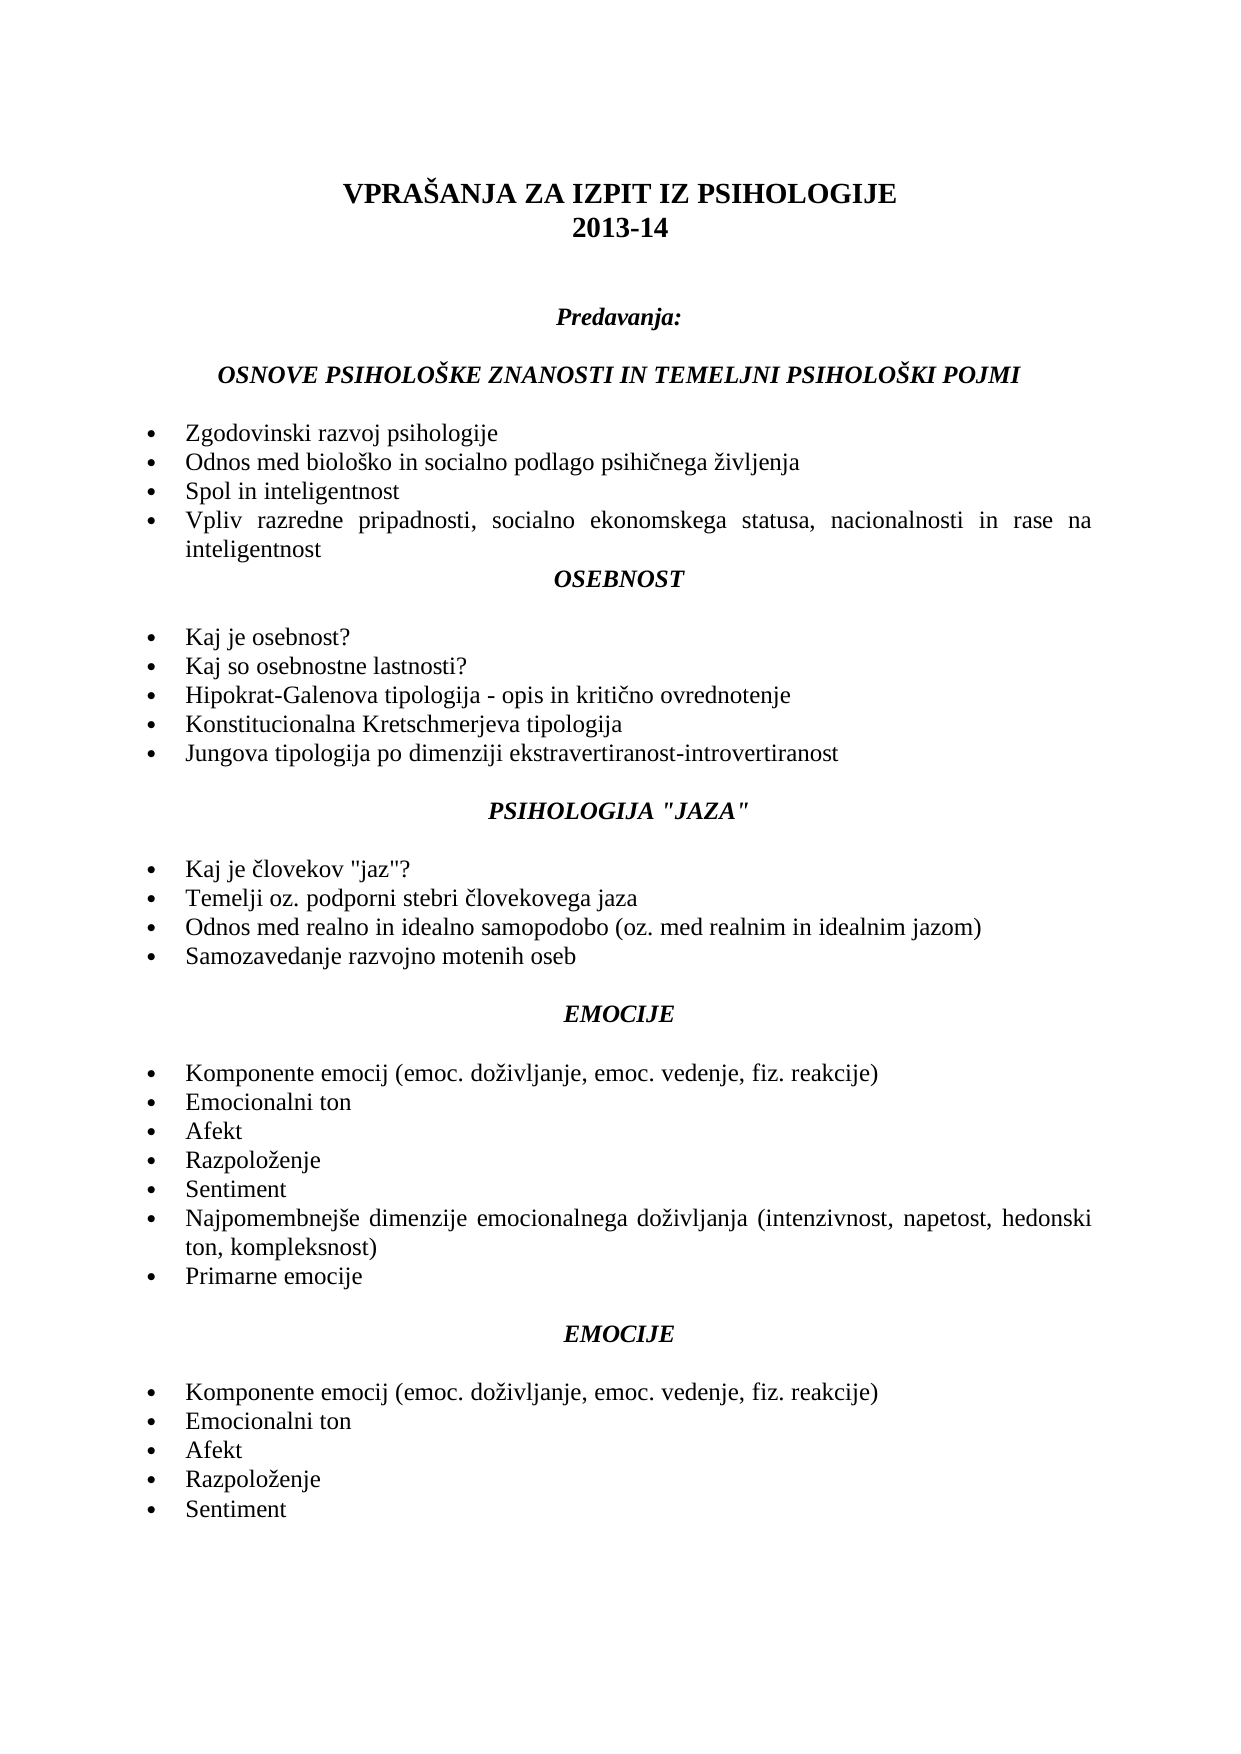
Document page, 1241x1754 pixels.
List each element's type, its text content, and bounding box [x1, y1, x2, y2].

text OSEBNOST [148, 563, 1093, 592]
text PSIHOLOGIJA "JAZA" [148, 796, 1093, 825]
text · Kaj so osebnostne lastnosti? [148, 651, 1093, 680]
text VPRAŠANJA ZA IZPIT IZ PSIHOLOGIJE [148, 177, 1093, 210]
text · Kaj je človekov "jaz"? [148, 854, 1093, 883]
text · Jungova tipologija po dimenziji ekstravertiranost-introvertiranost [148, 738, 1093, 767]
text · Komponente emocij (emoc. doživljanje, emoc. vedenje, fiz. reakcije) [148, 1057, 1093, 1087]
text · Odnos med biološko in socialno podlago psihičnega življenja [148, 447, 1093, 476]
text · Afekt [148, 1435, 1093, 1464]
text · Sentiment [148, 1174, 1093, 1203]
text · Razpoloženje [148, 1145, 1093, 1174]
text · Razpoloženje [148, 1464, 1093, 1493]
text · Odnos med realno in idealno samopodobo (oz. med realnim in idealnim jazom) [148, 912, 1093, 941]
text · Samozavedanje razvojno motenih oseb [148, 941, 1093, 970]
text EMOCIJE [148, 999, 1093, 1028]
text · Hipokrat-Galenova tipologija - opis in kritično ovrednotenje [148, 680, 1093, 709]
text Predavanja: [148, 302, 1093, 331]
text · Zgodovinski razvoj psihologije [148, 418, 1093, 447]
text · Najpomembnejše dimenzije emocionalnega doživljanja (intenzivnost, napetost, hedonski ton, kompleksnost) [148, 1203, 1093, 1261]
text · Emocionalni ton [148, 1406, 1093, 1435]
text · Konstitucionalna Kretschmerjeva tipologija [148, 709, 1093, 738]
text OSNOVE PSIHOLOŠKE ZNANOSTI IN TEMELJNI PSIHOLOŠKI POJMI [148, 360, 1093, 389]
text · Emocionalni ton [148, 1087, 1093, 1116]
text · Spol in inteligentnost [148, 476, 1093, 505]
text · Kaj je osebnost? [148, 622, 1093, 651]
text EMOCIJE [148, 1319, 1093, 1348]
text · Vpliv razredne pripadnosti, socialno ekonomskega statusa, nacionalnosti in rase na inteligentnost [148, 505, 1093, 563]
text 2013-14 [148, 210, 1093, 244]
text · Afekt [148, 1116, 1093, 1145]
text · Sentiment [148, 1493, 1093, 1522]
text · Primarne emocije [148, 1261, 1093, 1290]
text · Temelji oz. podporni stebri človekovega jaza [148, 883, 1093, 912]
text · Komponente emocij (emoc. doživljanje, emoc. vedenje, fiz. reakcije) [148, 1377, 1093, 1406]
